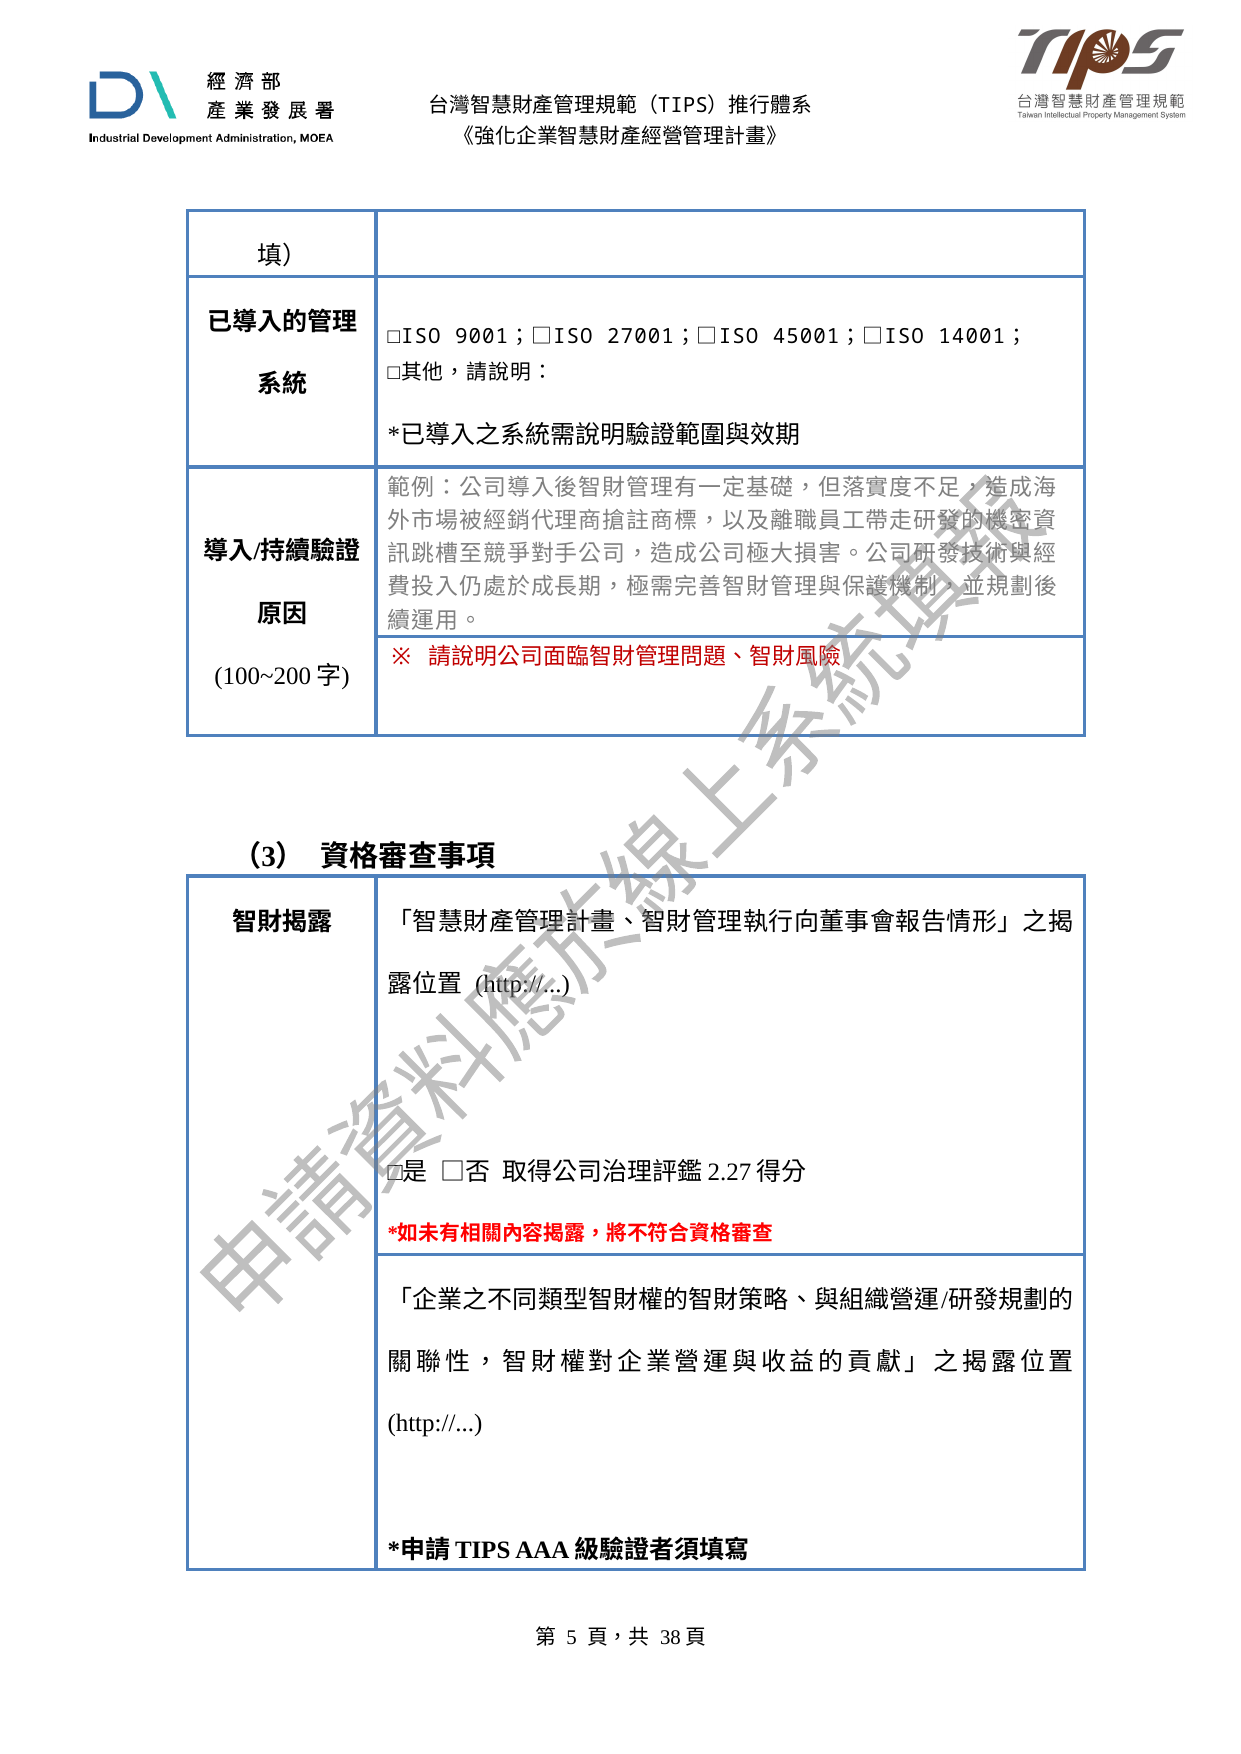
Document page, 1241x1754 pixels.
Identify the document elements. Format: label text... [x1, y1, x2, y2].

table_cell [378, 212, 1083, 275]
table_cell 導入/持續驗證原因 (100~200字) [189, 469, 374, 734]
table_cell □ISO 9001；□ISO 27001；□ISO 45001；□ISO 14001； □其他，請說明： *已導入之系統需說明驗證範圍與效期 [378, 278, 1083, 465]
table_cell 已導入的管理系統 [189, 278, 374, 465]
table_header 「智慧財產管理計畫、智財管理執行向董事會報告情形」之揭露位置 (http://...) □是 □否 取得公司治理評鑑2.27得分 *如未有相關內容揭露，將不符合資格審查 [378, 878, 1083, 1252]
table_cell ※ 請說明公司面臨智財管理問題、智財風險 [378, 638, 1083, 734]
table_cell 「企業之不同類型智財權的智財策略、與組織營運/研發規劃的關聯性，智財權對企業營運與收益的貢獻」之揭露位置 (http://...) *申請TIPS AAA級驗證者須填寫 [378, 1256, 1083, 1568]
table_cell 範例：公司導入後智財管理有一定基礎，但落實度不足，造成海外市場被經銷代理商搶註商標，以及離職員工帶走研發的機密資訊跳槽至競爭對手公司，造成公司極大損害。公司研發技術與經費投入仍處於成長期，極需完善智財管理與保護機制，並規劃後續運用。 [378, 469, 1083, 635]
subtitle 資格審查事項 [232, 812, 1053, 874]
table_header 智財揭露 [189, 878, 374, 1568]
table_cell 填） [189, 212, 374, 275]
